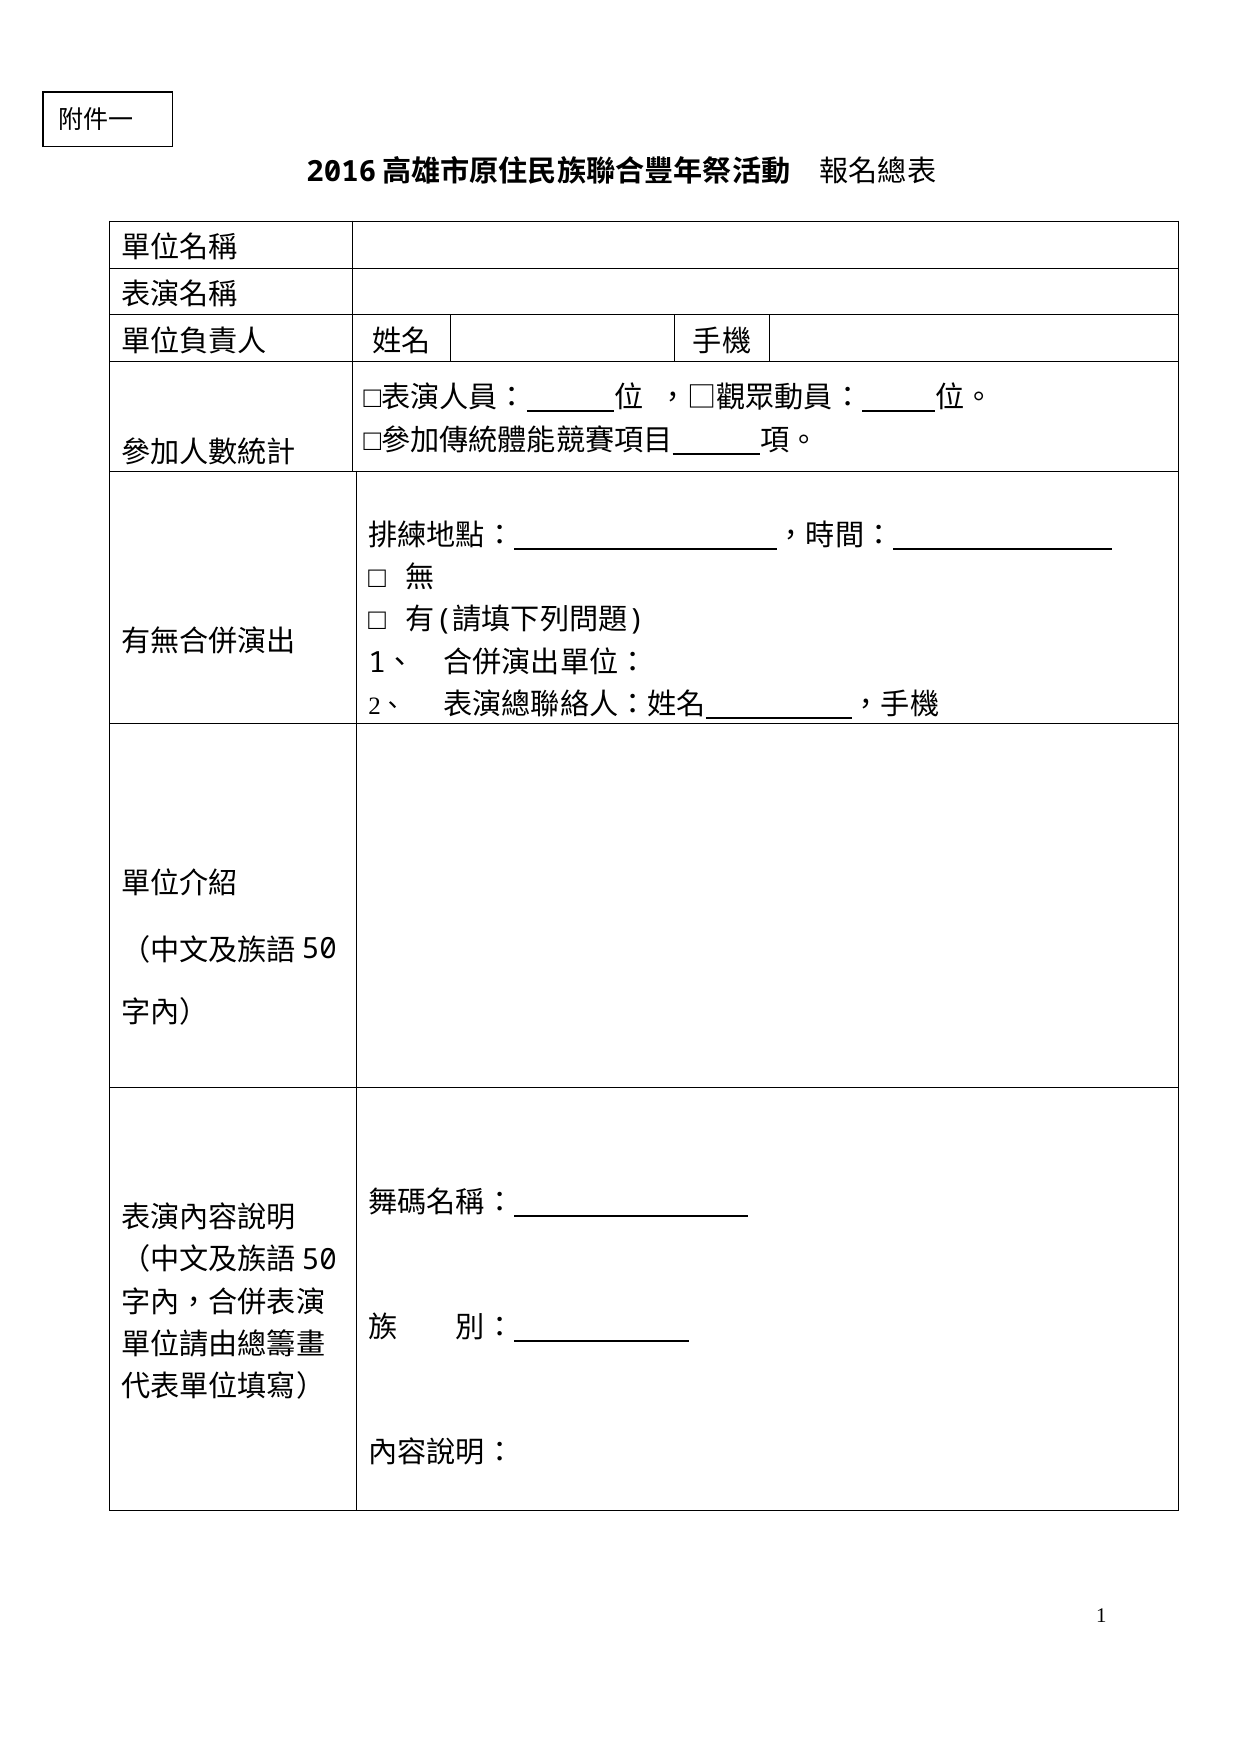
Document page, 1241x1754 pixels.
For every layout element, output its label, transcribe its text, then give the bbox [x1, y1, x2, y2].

table_cell 排練地點： ，時間： 無 有(請填下列問題) 合併演出單位： 表演總聯絡人：姓名 ，手機 [357, 472, 1178, 723]
table_cell 參加人數統計 [110, 362, 352, 471]
text 附件一 [59, 100, 157, 136]
table_cell 手機 [675, 315, 769, 361]
table_cell 表演名稱 [110, 269, 352, 314]
table_header 單位名稱 [110, 222, 352, 267]
table_cell 有無合併演出 [110, 472, 356, 723]
table_cell [357, 724, 1178, 1087]
table_cell [770, 315, 1178, 361]
table_cell 表演內容說明（中文及族語50字內，合併表演單位請由總籌畫代表單位填寫） [110, 1088, 356, 1510]
table_cell 舞碼名稱： 族 別： 內容說明： [357, 1088, 1178, 1510]
table_cell [451, 315, 674, 361]
table_cell 單位負責人 [110, 315, 352, 361]
table_cell □表演人員： 位 ，□觀眾動員： 位。 □參加傳統體能競賽項目 項。 [353, 362, 1178, 471]
table_header [353, 222, 1178, 267]
text 2016高雄市原住民族聯合豐年祭活動 報名總表 [136, 148, 1106, 190]
table_cell 單位介紹 （中文及族語50字內） [110, 724, 356, 1087]
table_cell 姓名 [353, 315, 450, 361]
text [44, 93, 172, 146]
table_cell [353, 269, 1178, 314]
